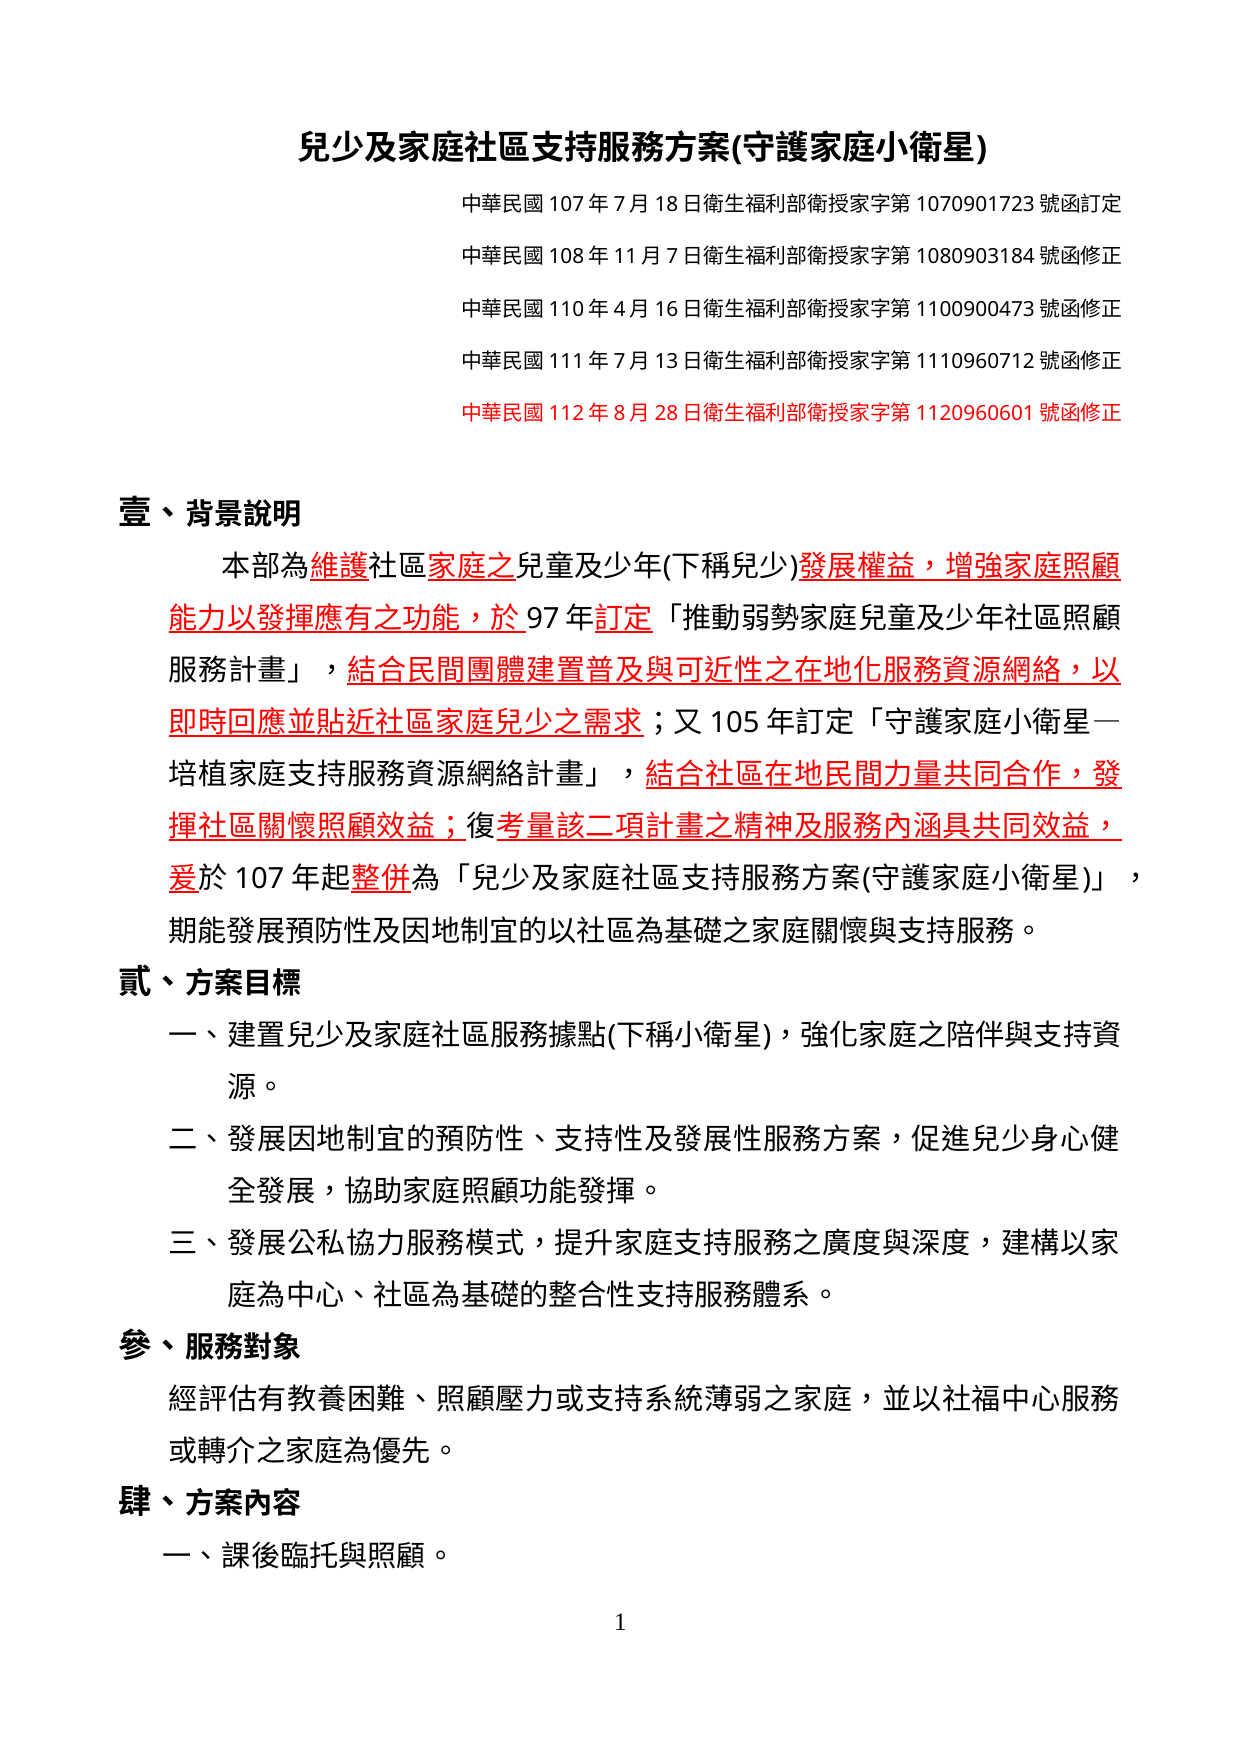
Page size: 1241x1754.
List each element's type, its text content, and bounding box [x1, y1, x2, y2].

list 發展公私協力服務模式，提升家庭支持服務之廣度與深度，建構以家庭為中心、社區為基礎的整合性支持服務體系。 [168, 1212, 1122, 1316]
text 中華民國108年11月7日衛生福利部衛授家字第1080903184號函修正 [162, 222, 1122, 274]
text 兒少及家庭社區支持服務方案(守護家庭小衛星) [162, 118, 1122, 170]
list 發展因地制宜的預防性、支持性及發展性服務方案，促進兒少身心健全發展，協助家庭照顧功能發揮。 [168, 1108, 1122, 1212]
list 經評估有教養困難、照顧壓力或支持系統薄弱之家庭，並以社福中心服務或轉介之家庭為優先。 [168, 1368, 1122, 1472]
list 方案內容 [118, 1472, 1122, 1524]
list 背景說明 [118, 483, 1122, 535]
list 本部為維護社區家庭之兒童及少年(下稱兒少)發展權益，增強家庭照顧能力以發揮應有之功能，於97年訂定「推動弱勢家庭兒童及少年社區照顧服務計畫」，結合民間團體建置普及與可近性之在地化服務資源網絡，以即時回應並貼近社區家庭兒少之需求；又105年訂定「守護家庭小衛星—培植家庭支持服務資源網絡計畫」，結合社區在地民間力量共同合作，發揮社區關懷照顧效益；復考量該二項計畫之精神及服務內涵具共同效益，爰於107年起整併為「兒少及家庭社區支持服務方案(守護家庭小衛星)」，期能發展預防性及因地制宜的以社區為基礎之家庭關懷與支持服務。 [168, 535, 1122, 951]
text 中華民國110年4月16日衛生福利部衛授家字第1100900473號函修正 [162, 274, 1122, 326]
list 建置兒少及家庭社區服務據點(下稱小衛星)，強化家庭之陪伴與支持資源。 [168, 1003, 1122, 1108]
list 服務對象 [118, 1316, 1122, 1368]
text 中華民國111年7月13日衛生福利部衛授家字第1110960712號函修正 [162, 326, 1122, 378]
list 方案目標 [118, 951, 1122, 1003]
text 中華民國112年8月28日衛生福利部衛授家字第1120960601號函修正 [162, 378, 1122, 431]
list 一、 課後臨托與照顧。 [162, 1524, 1133, 1576]
text 中華民國107年7月18日衛生福利部衛授家字第1070901723號函訂定 [162, 170, 1122, 222]
